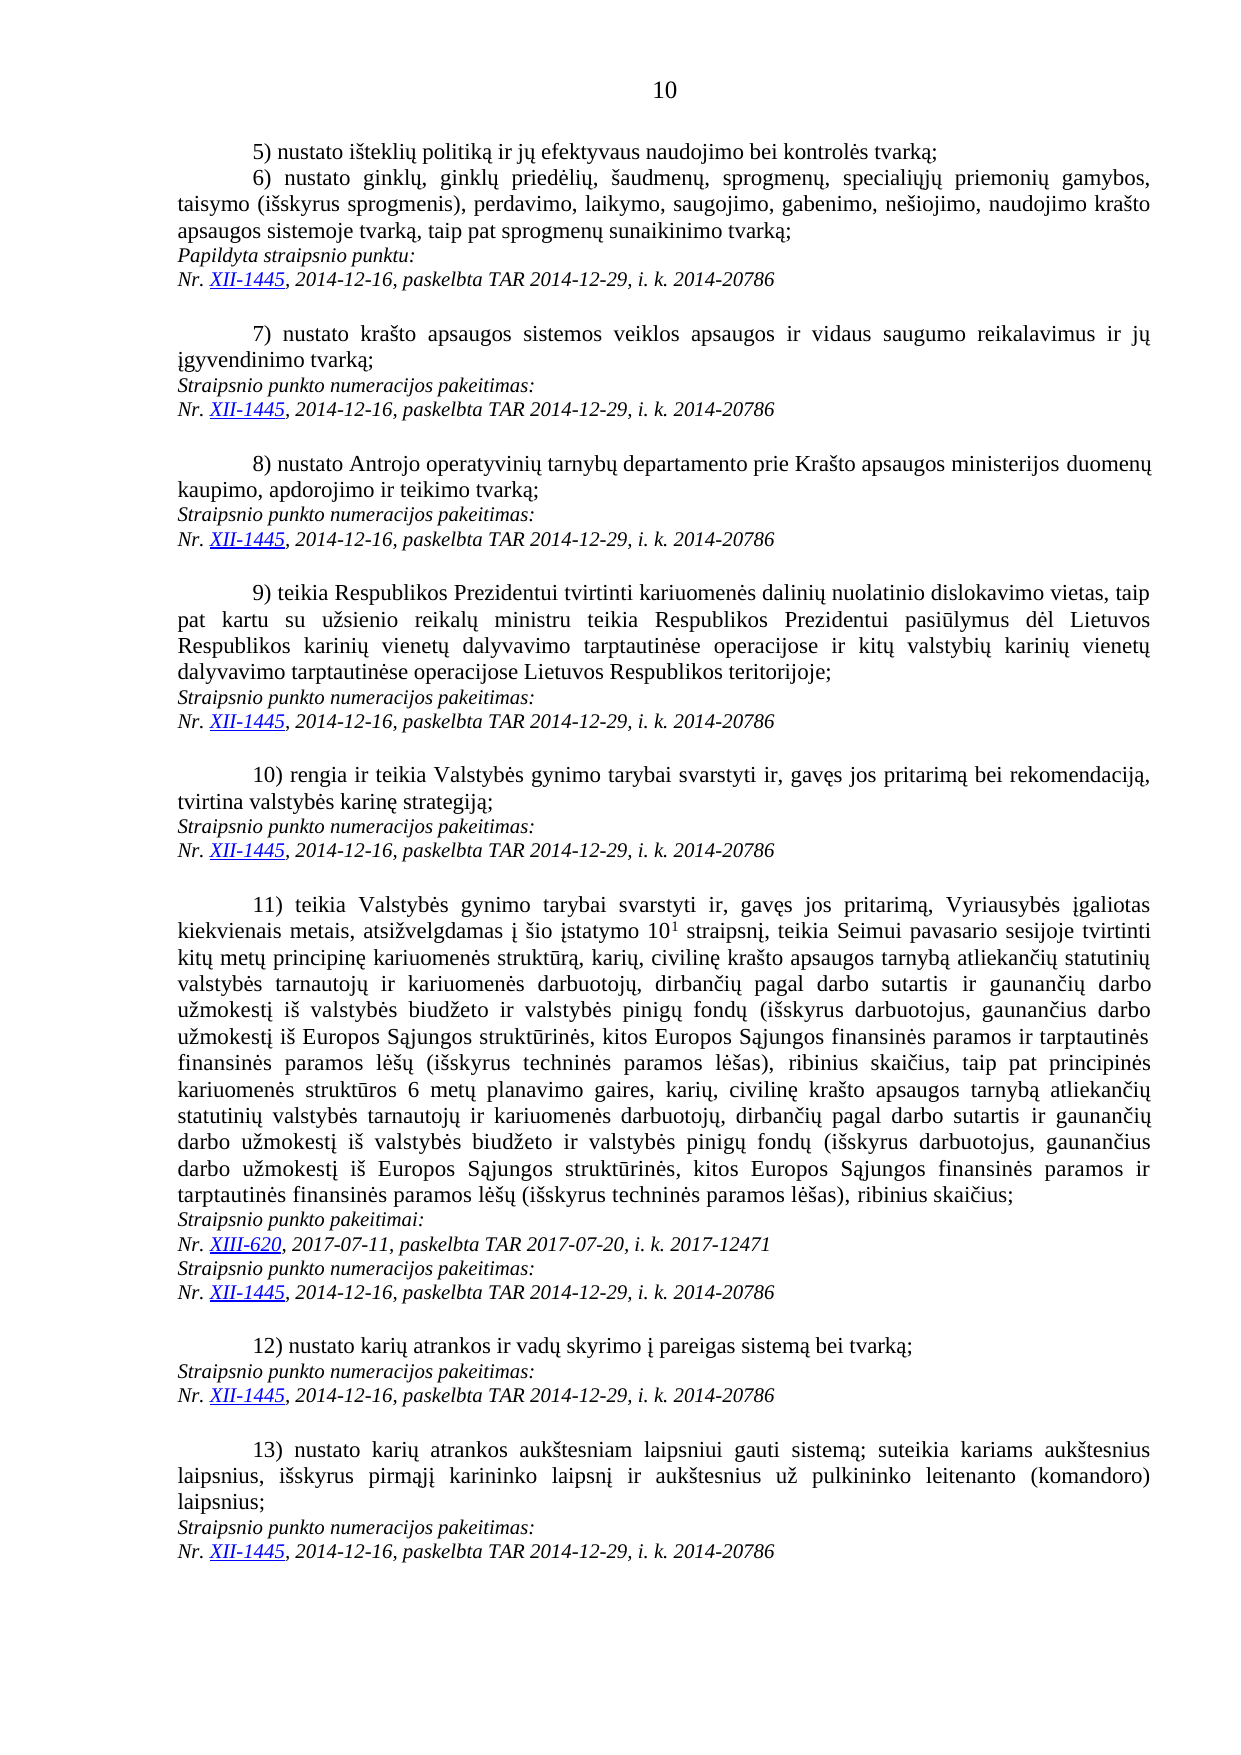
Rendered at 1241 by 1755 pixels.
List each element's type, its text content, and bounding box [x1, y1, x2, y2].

text Nr. XII-1445, 2014-12-16, paskelbta TAR 2014-12-29, i. k. 2014-20786 [177, 709, 1152, 733]
text Nr. XII-1445, 2014-12-16, paskelbta TAR 2014-12-29, i. k. 2014-20786 [177, 1383, 1152, 1407]
text Straipsnio punkto numeracijos pakeitimas: [177, 502, 1152, 526]
text 13) nustato karių atrankos aukštesniam laipsniui gauti sistemą; suteikia kariams aukštesnius laipsnius, išskyrus pirmąjį karininko laipsnį ir aukštesnius už pulkininko leitenanto (komandoro) laipsnius; [177, 1436, 1152, 1515]
text 5) nustato išteklių politiką ir jų efektyvaus naudojimo bei kontrolės tvarką; [177, 138, 1152, 164]
text Straipsnio punkto numeracijos pakeitimas: [177, 373, 1152, 397]
text Nr. XII-1445, 2014-12-16, paskelbta TAR 2014-12-29, i. k. 2014-20786 [177, 397, 1152, 421]
text Straipsnio punkto pakeitimai: [177, 1207, 1152, 1231]
text 11) teikia Valstybės gynimo tarybai svarstyti ir, gavęs jos pritarimą, Vyriausybės įgaliotas kiekvienais metais, atsižvelgdamas į šio įstatymo 101 straipsnį, teikia Seimui pavasario sesijoje tvirtinti kitų metų principinę kariuomenės struktūrą, karių, civilinę krašto apsaugos tarnybą atliekančių statutinių valstybės tarnautojų ir kariuomenės darbuotojų, dirbančių pagal darbo sutartis ir gaunančių darbo užmokestį iš valstybės biudžeto ir valstybės pinigų fondų (išskyrus darbuotojus, gaunančius darbo užmokestį iš Europos Sąjungos struktūrinės, kitos Europos Sąjungos finansinės paramos ir tarptautinės finansinės paramos lėšų (išskyrus techninės paramos lėšas), ribinius skaičius, taip pat principinės kariuomenės struktūros 6 metų planavimo gaires, karių, civilinę krašto apsaugos tarnybą atliekančių statutinių valstybės tarnautojų ir kariuomenės darbuotojų, dirbančių pagal darbo sutartis ir gaunančių darbo užmokestį iš valstybės biudžeto ir valstybės pinigų fondų (išskyrus darbuotojus, gaunančius darbo užmokestį iš Europos Sąjungos struktūrinės, kitos Europos Sąjungos finansinės paramos ir tarptautinės finansinės paramos lėšų (išskyrus techninės paramos lėšas), ribinius skaičius; [177, 891, 1152, 1207]
text Straipsnio punkto numeracijos pakeitimas: [177, 685, 1152, 709]
text 9) teikia Respublikos Prezidentui tvirtinti kariuomenės dalinių nuolatinio dislokavimo vietas, taip pat kartu su užsienio reikalų ministru teikia Respublikos Prezidentui pasiūlymus dėl Lietuvos Respublikos karinių vienetų dalyvavimo tarptautinėse operacijose ir kitų valstybių karinių vienetų dalyvavimo tarptautinėse operacijose Lietuvos Respublikos teritorijoje; [177, 579, 1152, 685]
text 10) rengia ir teikia Valstybės gynimo tarybai svarstyti ir, gavęs jos pritarimą bei rekomendaciją, tvirtina valstybės karinę strategiją; [177, 762, 1152, 814]
text Straipsnio punkto numeracijos pakeitimas: [177, 814, 1152, 838]
text Nr. XIII-620, 2017-07-11, paskelbta TAR 2017-07-20, i. k. 2017-12471 [177, 1231, 1152, 1256]
text Nr. XII-1445, 2014-12-16, paskelbta TAR 2014-12-29, i. k. 2014-20786 [177, 1539, 1152, 1563]
text Nr. XII-1445, 2014-12-16, paskelbta TAR 2014-12-29, i. k. 2014-20786 [177, 267, 1152, 291]
text 7) nustato krašto apsaugos sistemos veiklos apsaugos ir vidaus saugumo reikalavimus ir jų įgyvendinimo tvarką; [177, 320, 1152, 373]
text Straipsnio punkto numeracijos pakeitimas: [177, 1256, 1152, 1279]
text Straipsnio punkto numeracijos pakeitimas: [177, 1515, 1152, 1539]
text Nr. XII-1445, 2014-12-16, paskelbta TAR 2014-12-29, i. k. 2014-20786 [177, 1279, 1152, 1304]
text Nr. XII-1445, 2014-12-16, paskelbta TAR 2014-12-29, i. k. 2014-20786 [177, 838, 1152, 862]
text 12) nustato karių atrankos ir vadų skyrimo į pareigas sistemą bei tvarką; [177, 1332, 1152, 1359]
text Papildyta straipsnio punktu: [177, 243, 1152, 267]
text Straipsnio punkto numeracijos pakeitimas: [177, 1359, 1152, 1383]
text Nr. XII-1445, 2014-12-16, paskelbta TAR 2014-12-29, i. k. 2014-20786 [177, 526, 1152, 551]
text 6) nustato ginklų, ginklų priedėlių, šaudmenų, sprogmenų, specialiųjų priemonių gamybos, taisymo (išskyrus sprogmenis), perdavimo, laikymo, saugojimo, gabenimo, nešiojimo, naudojimo krašto apsaugos sistemoje tvarką, taip pat sprogmenų sunaikinimo tvarką; [177, 164, 1152, 243]
text 8) nustato Antrojo operatyvinių tarnybų departamento prie Krašto apsaugos ministerijos duomenų kaupimo, apdorojimo ir teikimo tvarką; [177, 450, 1152, 502]
